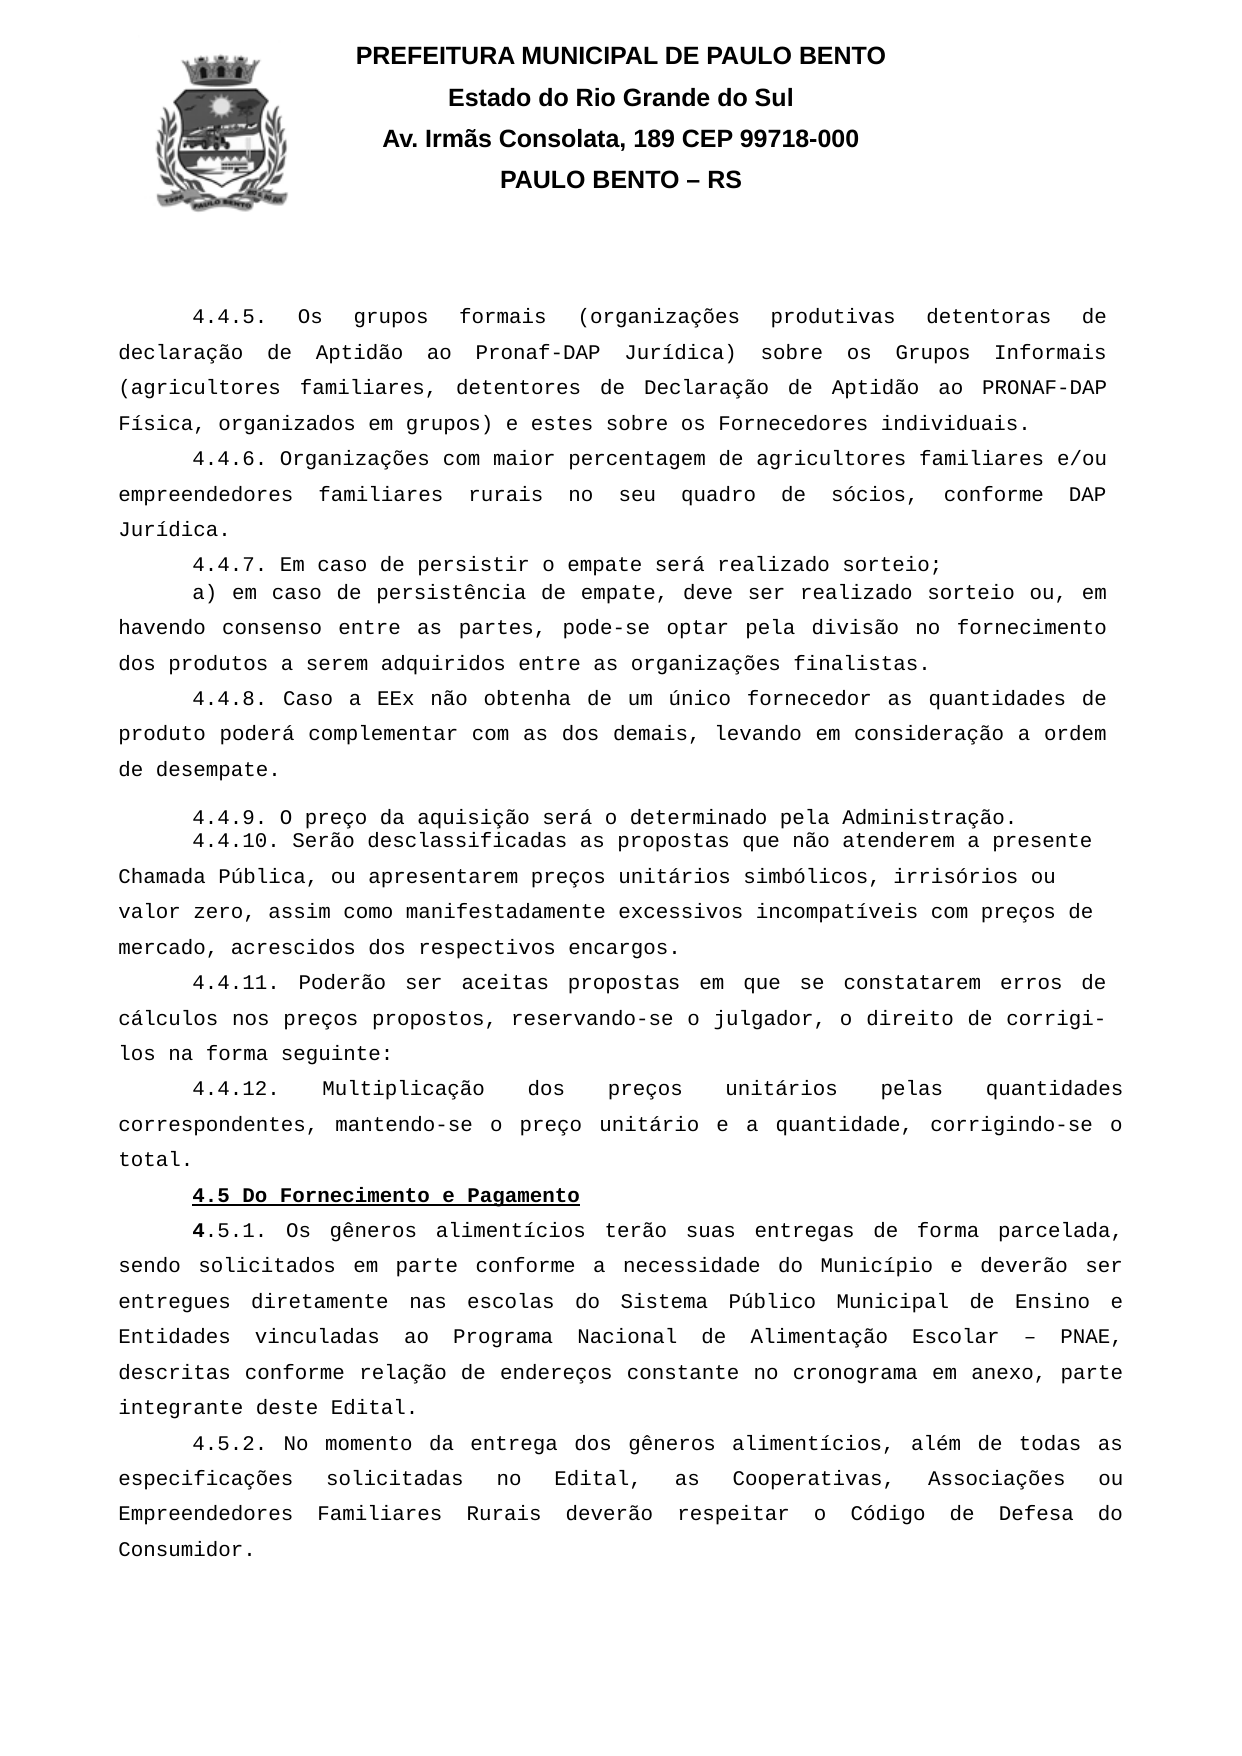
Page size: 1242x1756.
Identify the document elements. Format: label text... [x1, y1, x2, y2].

text 4.4.10. Serão desclassificadas as propostas que não atenderem a presente Chamada Pública, ou apresentarem preços unitários simbólicos, irrisórios ou valor zero, assim como manifestadamente excessivos incompatíveis com preços de mercado, acrescidos dos respectivos encargos. [118, 830, 1107, 960]
text 4.4.12. Multiplicação dos preços unitários pelas quantidades correspondentes, mantendo-se o preço unitário e a quantidade, corrigindo-se o total. [118, 1078, 1123, 1173]
text 4.5.1. Os gêneros alimentícios terão suas entregas de forma parcelada, sendo solicitados em parte conforme a necessidade do Município e deverão ser entregues diretamente nas escolas do Sistema Público Municipal de Ensino e Entidades vinculadas ao Programa Nacional de Alimentação Escolar – PNAE, descritas conforme relação de endereços constante no cronograma em anexo, parte integrante deste Edital. [118, 1220, 1123, 1421]
text 4.4.7. Em caso de persistir o empate será realizado sorteio; [118, 554, 1107, 578]
text 4.4.6. Organizações com maior percentagem de agricultores familiares e/ou empreendedores familiares rurais no seu quadro de sócios, conforme DAP Jurídica. [118, 448, 1107, 543]
text 4.4.8. Caso a EEx não obtenha de um único fornecedor as quantidades de produto poderá complementar com as dos demais, levando em consideração a ordem de desempate. [118, 688, 1107, 782]
text a) em caso de persistência de empate, deve ser realizado sorteio ou, em havendo consenso entre as partes, pode-se optar pela divisão no fornecimento dos produtos a serem adquiridos entre as organizações finalistas. [118, 582, 1107, 676]
text 4.5 Do Fornecimento e Pagamento [118, 1184, 1123, 1208]
text 4.4.5. Os grupos formais (organizações produtivas detentoras de declaração de Aptidão ao Pronaf-DAP Jurídica) sobre os Grupos Informais (agricultores familiares, detentores de Declaração de Aptidão ao PRONAF-DAP Física, organizados em grupos) e estes sobre os Fornecedores individuais. [118, 307, 1107, 436]
text 4.5.2. No momento da entrega dos gêneros alimentícios, além de todas as especificações solicitadas no Edital, as Cooperativas, Associações ou Empreendedores Familiares Rurais deverão respeitar o Código de Defesa do Consumidor. [118, 1432, 1123, 1562]
text 4.4.11. Poderão ser aceitas propostas em que se constatarem erros de cálculos nos preços propostos, reservando-se o julgador, o direito de corrigi-los na forma seguinte: [118, 972, 1107, 1067]
text 4.4.9. O preço da aquisição será o determinado pela Administração. [118, 807, 1123, 830]
